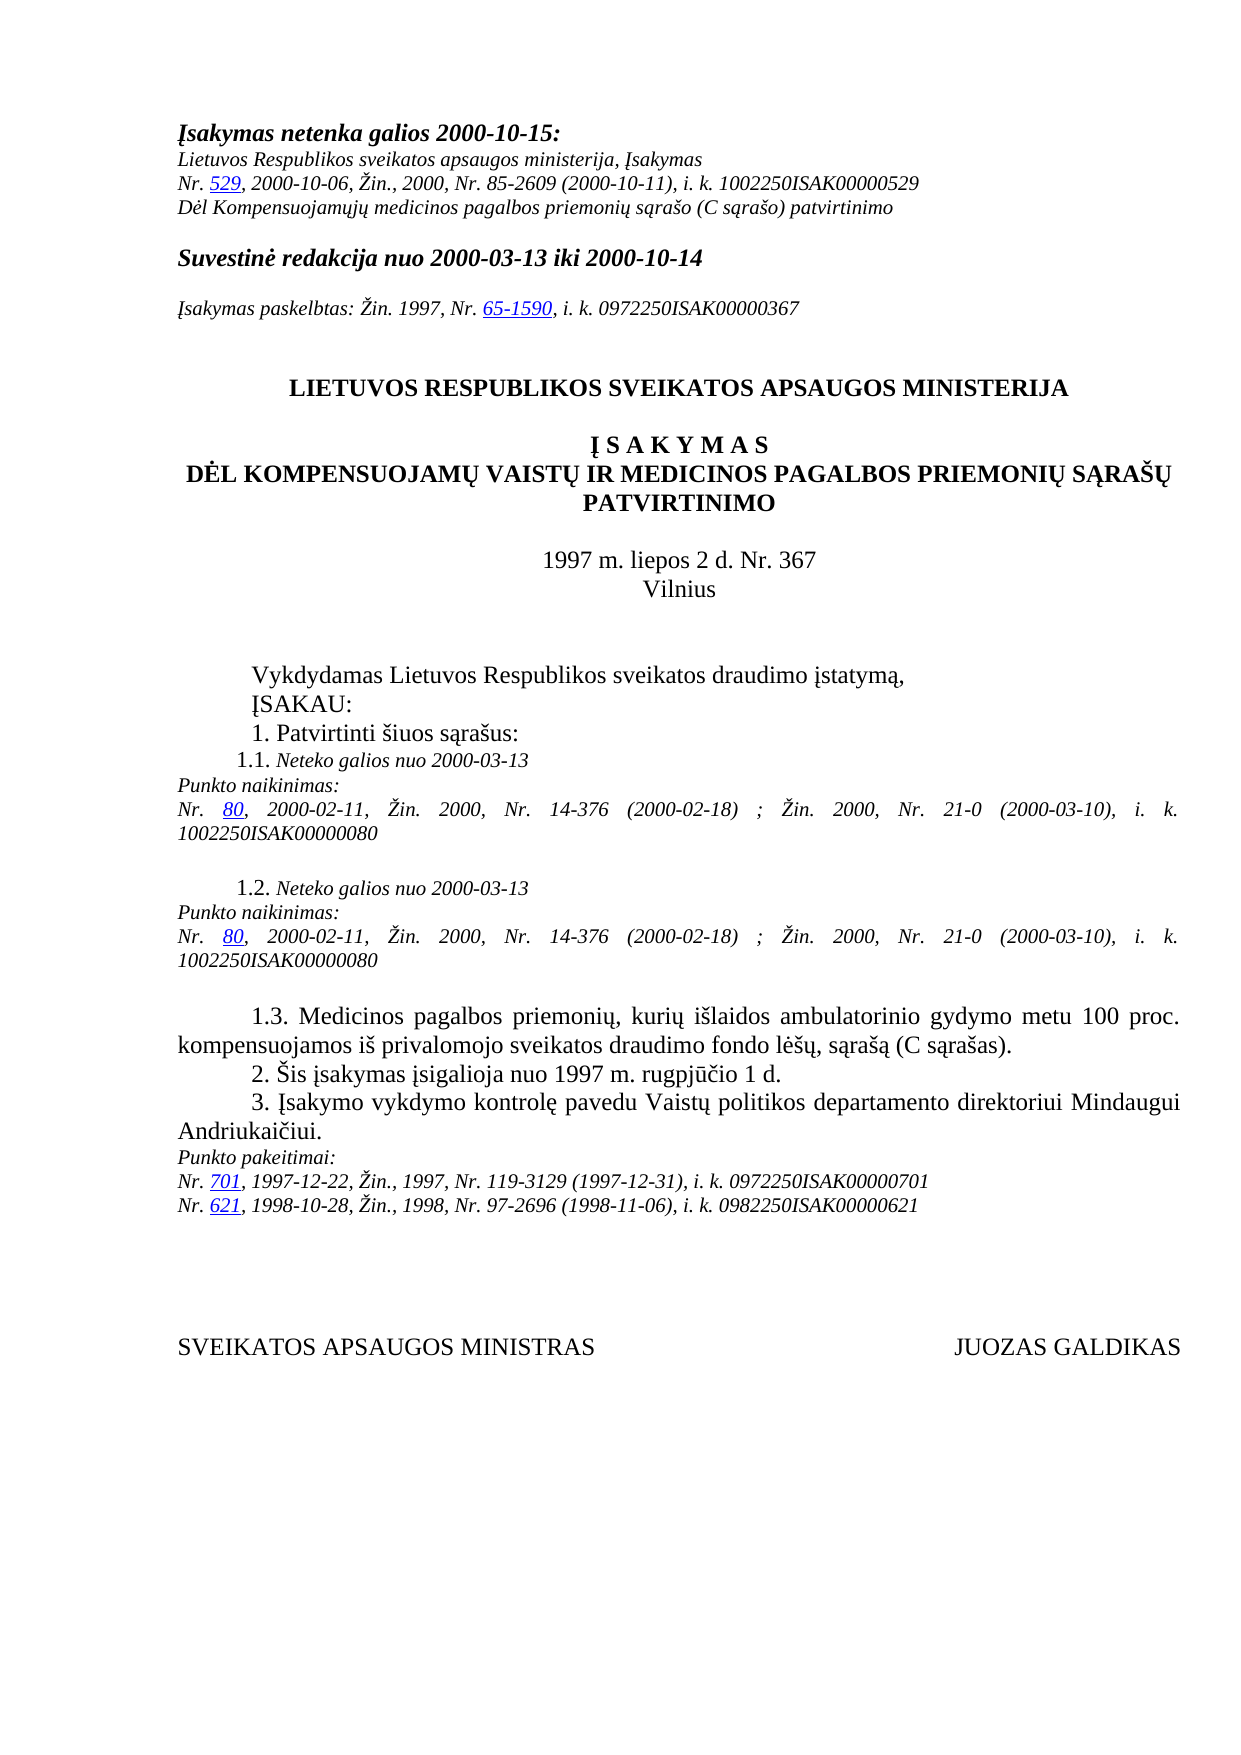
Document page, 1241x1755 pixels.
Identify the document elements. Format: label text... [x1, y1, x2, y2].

text Nr. 80, 2000-02-11, Žin. 2000, Nr. 14-376 (2000-02-18) ; Žin. 2000, Nr. 21-0 (2000-03-10), i. k. 1002250ISAK00000080 [177, 797, 1181, 845]
text ĮSAKAU: [177, 689, 1181, 718]
text Vilnius [177, 574, 1181, 603]
text Punkto naikinimas: [177, 900, 1181, 924]
text 1997 m. liepos 2 d. Nr. 367 [177, 545, 1181, 574]
text 1.1. Neteko galios nuo 2000-03-13 [177, 747, 1181, 773]
text Įsakymas paskelbtas: Žin. 1997, Nr. 65-1590, i. k. 0972250ISAK00000367 [177, 296, 1181, 320]
text 1.3. Medicinos pagalbos priemonių, kurių išlaidos ambulatorinio gydymo metu 100 proc. kompensuojamos iš privalomojo sveikatos draudimo fondo lėšų, sąrašą (C sąrašas). [177, 1001, 1181, 1059]
text 2. Šis įsakymas įsigalioja nuo 1997 m. rugpjūčio 1 d. [177, 1059, 1181, 1087]
text Įsakymas netenka galios 2000-10-15: [177, 118, 1181, 147]
text 1.2. Neteko galios nuo 2000-03-13 [177, 874, 1181, 900]
text Nr. 621, 1998-10-28, Žin., 1998, Nr. 97-2696 (1998-11-06), i. k. 0982250ISAK00000621 [177, 1193, 1181, 1217]
text DĖL KOMPENSUOJAMŲ VAISTŲ IR MEDICINOS PAGALBOS PRIEMONIŲ SĄRAŠŲ PATVIRTINIMO [177, 459, 1181, 517]
text Nr. 701, 1997-12-22, Žin., 1997, Nr. 119-3129 (1997-12-31), i. k. 0972250ISAK00000701 [177, 1169, 1181, 1193]
text Lietuvos Respublikos sveikatos apsaugos ministerija, Įsakymas [177, 147, 1181, 171]
text Į S A K Y M A S [177, 430, 1181, 459]
text Nr. 529, 2000-10-06, Žin., 2000, Nr. 85-2609 (2000-10-11), i. k. 1002250ISAK00000529 [177, 171, 1181, 195]
text Vykdydamas Lietuvos Respublikos sveikatos draudimo įstatymą, [177, 660, 1181, 689]
text SVEIKATOS APSAUGOS MINISTRAS JUOZAS GALDIKAS [177, 1332, 1181, 1361]
text 3. Įsakymo vykdymo kontrolę pavedu Vaistų politikos departamento direktoriui Mindaugui Andriukaičiui. [177, 1087, 1181, 1145]
text LIETUVOS RESPUBLIKOS SVEIKATOS APSAUGOS MINISTERIJA [177, 373, 1181, 402]
text Dėl Kompensuojamųjų medicinos pagalbos priemonių sąrašo (C sąrašo) patvirtinimo [177, 195, 1181, 219]
text Punkto naikinimas: [177, 773, 1181, 797]
text Nr. 80, 2000-02-11, Žin. 2000, Nr. 14-376 (2000-02-18) ; Žin. 2000, Nr. 21-0 (2000-03-10), i. k. 1002250ISAK00000080 [177, 924, 1181, 972]
text Suvestinė redakcija nuo 2000-03-13 iki 2000-10-14 [177, 243, 1181, 272]
text Punkto pakeitimai: [177, 1145, 1181, 1169]
text 1. Patvirtinti šiuos sąrašus: [177, 718, 1181, 747]
